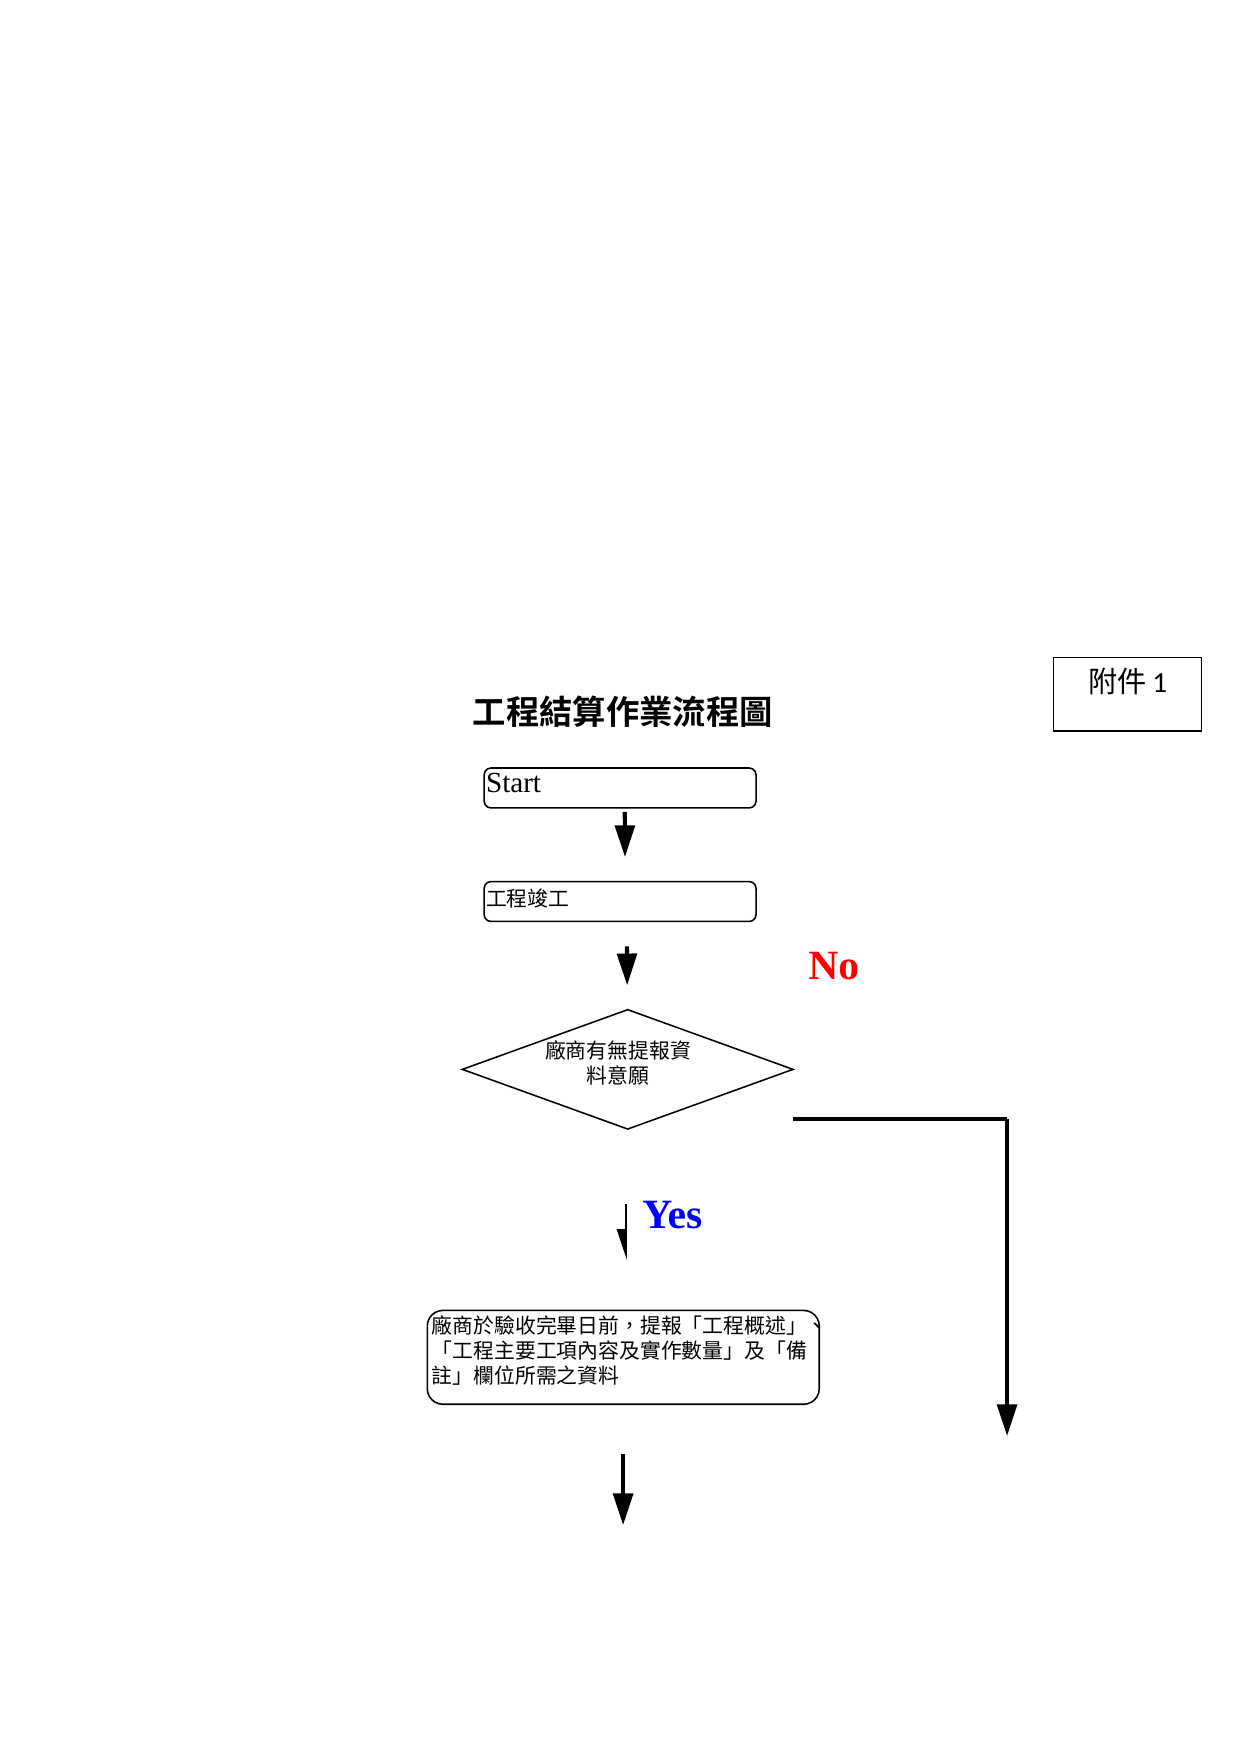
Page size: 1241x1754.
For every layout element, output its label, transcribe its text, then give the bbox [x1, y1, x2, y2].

text 附件1 [1054, 658, 1201, 701]
text Yes [642, 1189, 711, 1237]
text No [808, 940, 894, 988]
text [1054, 701, 1201, 730]
text 工程結算作業流程圖 [148, 658, 1053, 732]
